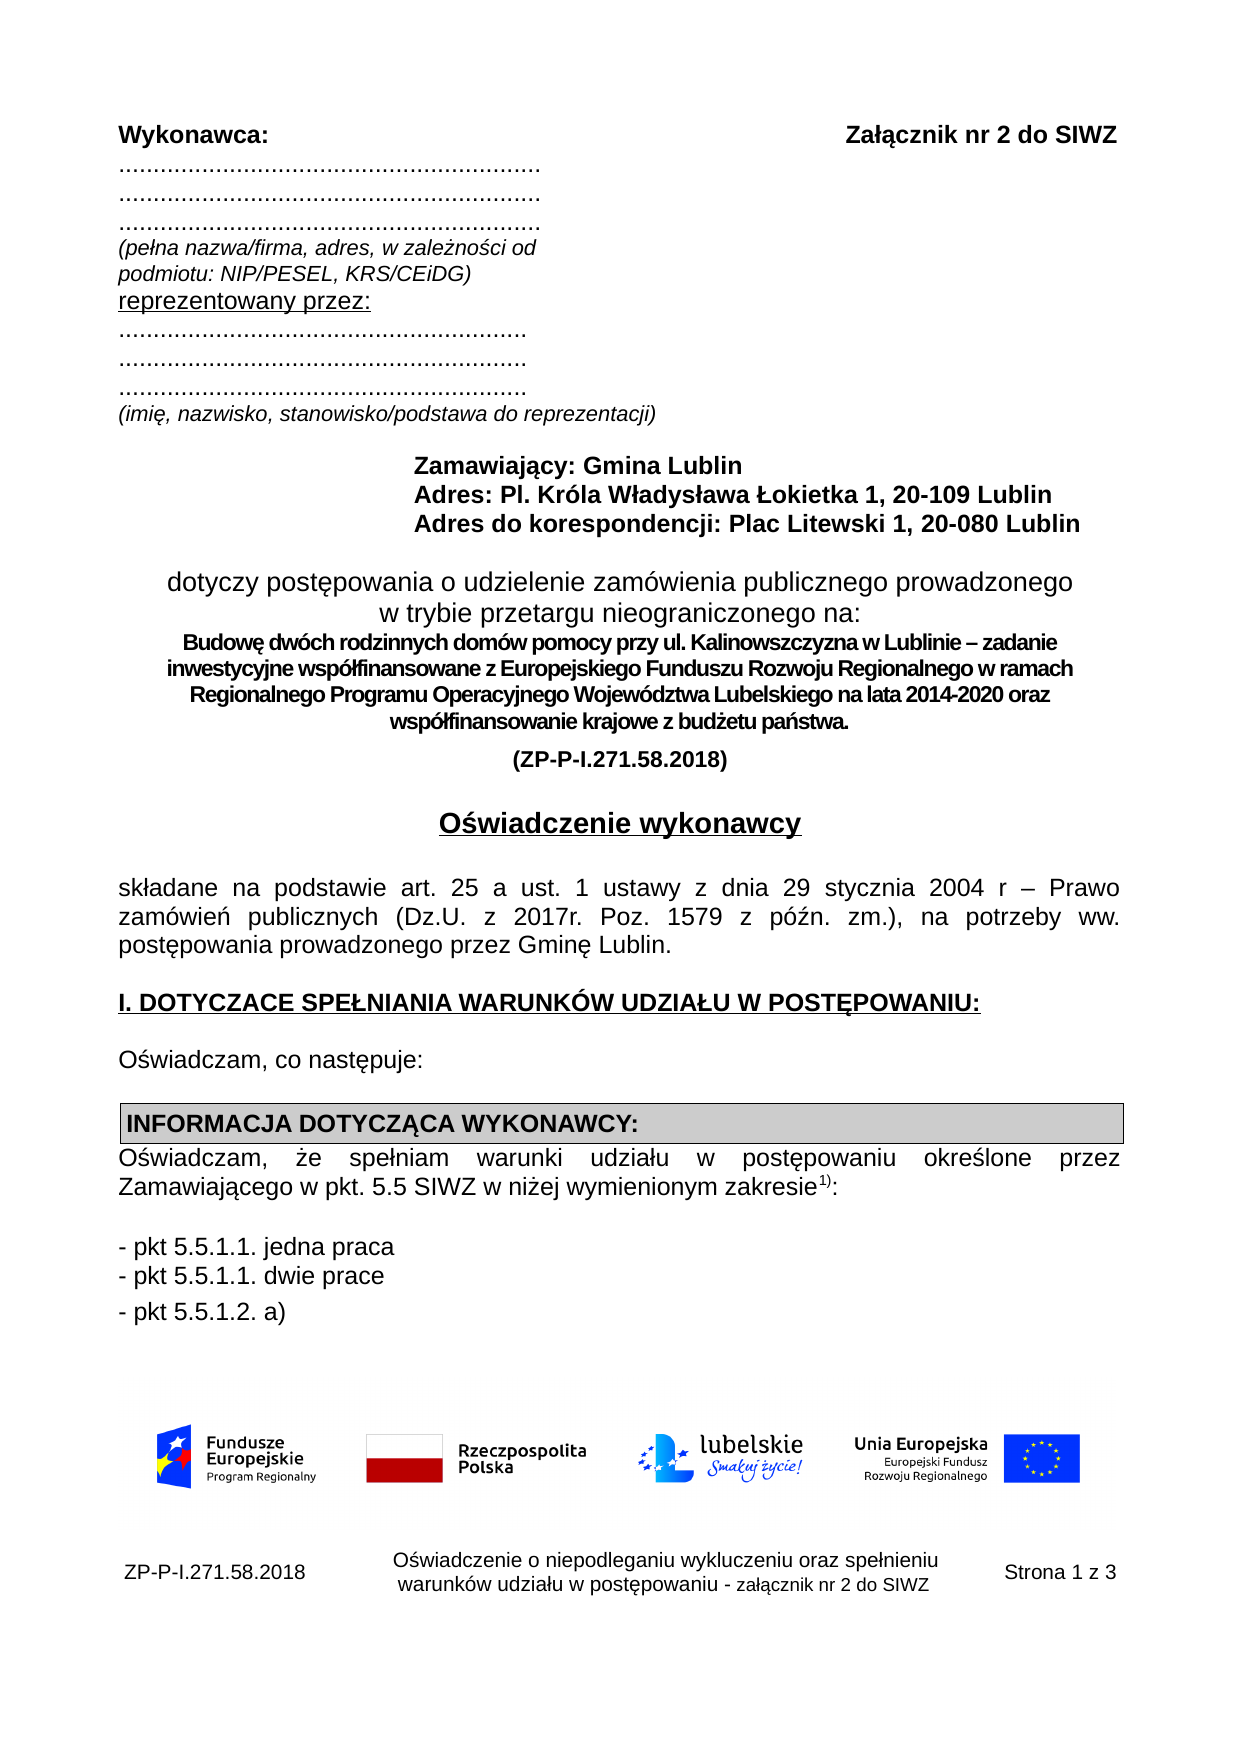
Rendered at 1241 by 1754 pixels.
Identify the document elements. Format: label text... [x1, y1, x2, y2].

text ............................................................. [118, 149, 1122, 178]
text (imię, nazwisko, stanowisko/podstawa do reprezentacji) [118, 401, 1122, 426]
text - pkt 5.5.1.1. jedna praca [118, 1232, 1122, 1261]
text Adres: Pl. Króla Władysława Łokietka 1, 20-109 Lublin [118, 480, 1122, 509]
text (pełna nazwa/firma, adres, w zależności od [118, 235, 1122, 261]
text ........................................................... [118, 314, 1122, 343]
text Oświadczenie wykonawcy [118, 806, 1122, 839]
text ........................................................... [118, 343, 1122, 372]
table_header INFORMACJA DOTYCZĄCA WYKONAWCY: [121, 1104, 1123, 1143]
text składane na podstawie art. 25 a ust. 1 ustawy z dnia 29 stycznia 2004 r – Prawo zamówień publicznych (Dz.U. z 2017r. Poz. 1579 z późn. zm.), na potrzeby ww. postępowania prowadzonego przez Gminę Lublin. [118, 873, 1122, 959]
text ............................................................. [118, 178, 1122, 207]
text Adres do korespondencji: Plac Litewski 1, 20-080 Lublin [118, 509, 1122, 537]
text Budowę dwóch rodzinnych domów pomocy przy ul. Kalinowszczyzna w Lublinie – zadanie inwestycyjne współfinansowane z Europejskiego Funduszu Rozwoju Regionalnego w ramach Regionalnego Programu Operacyjnego Województwa Lubelskiego na lata 2014-2020 oraz współfinansowanie krajowe z budżetu państwa. [118, 629, 1122, 734]
text ........................................................... [118, 372, 1122, 401]
text I. DOTYCZACE SPEŁNIANIA WARUNKÓW UDZIAŁU W POSTĘPOWANIU: [118, 988, 1122, 1017]
text Wykonawca: Załącznik nr 2 do SIWZ [118, 120, 1122, 149]
text Zamawiający: Gmina Lublin [118, 451, 1122, 480]
text podmiotu: NIP/PESEL, KRS/CEiDG) [118, 261, 1122, 286]
text dotyczy postępowania o udzielenie zamówienia publicznego prowadzonego w trybie przetargu nieograniczonego na: [118, 566, 1122, 629]
text Oświadczam, co następuje: [118, 1045, 1122, 1074]
text ............................................................. [118, 207, 1122, 235]
text reprezentowany przez: [118, 286, 1122, 314]
picture [118, 1377, 1117, 1530]
text Oświadczam, że spełniam warunki udziału w postępowaniu określone przez Zamawiającego w pkt. 5.5 SIWZ w niżej wymienionym zakresie1): [118, 1143, 1122, 1201]
text (ZP-P-I.271.58.2018) [118, 746, 1122, 772]
text - pkt 5.5.1.1. dwie prace - pkt 5.5.1.2. a) [118, 1261, 1122, 1328]
